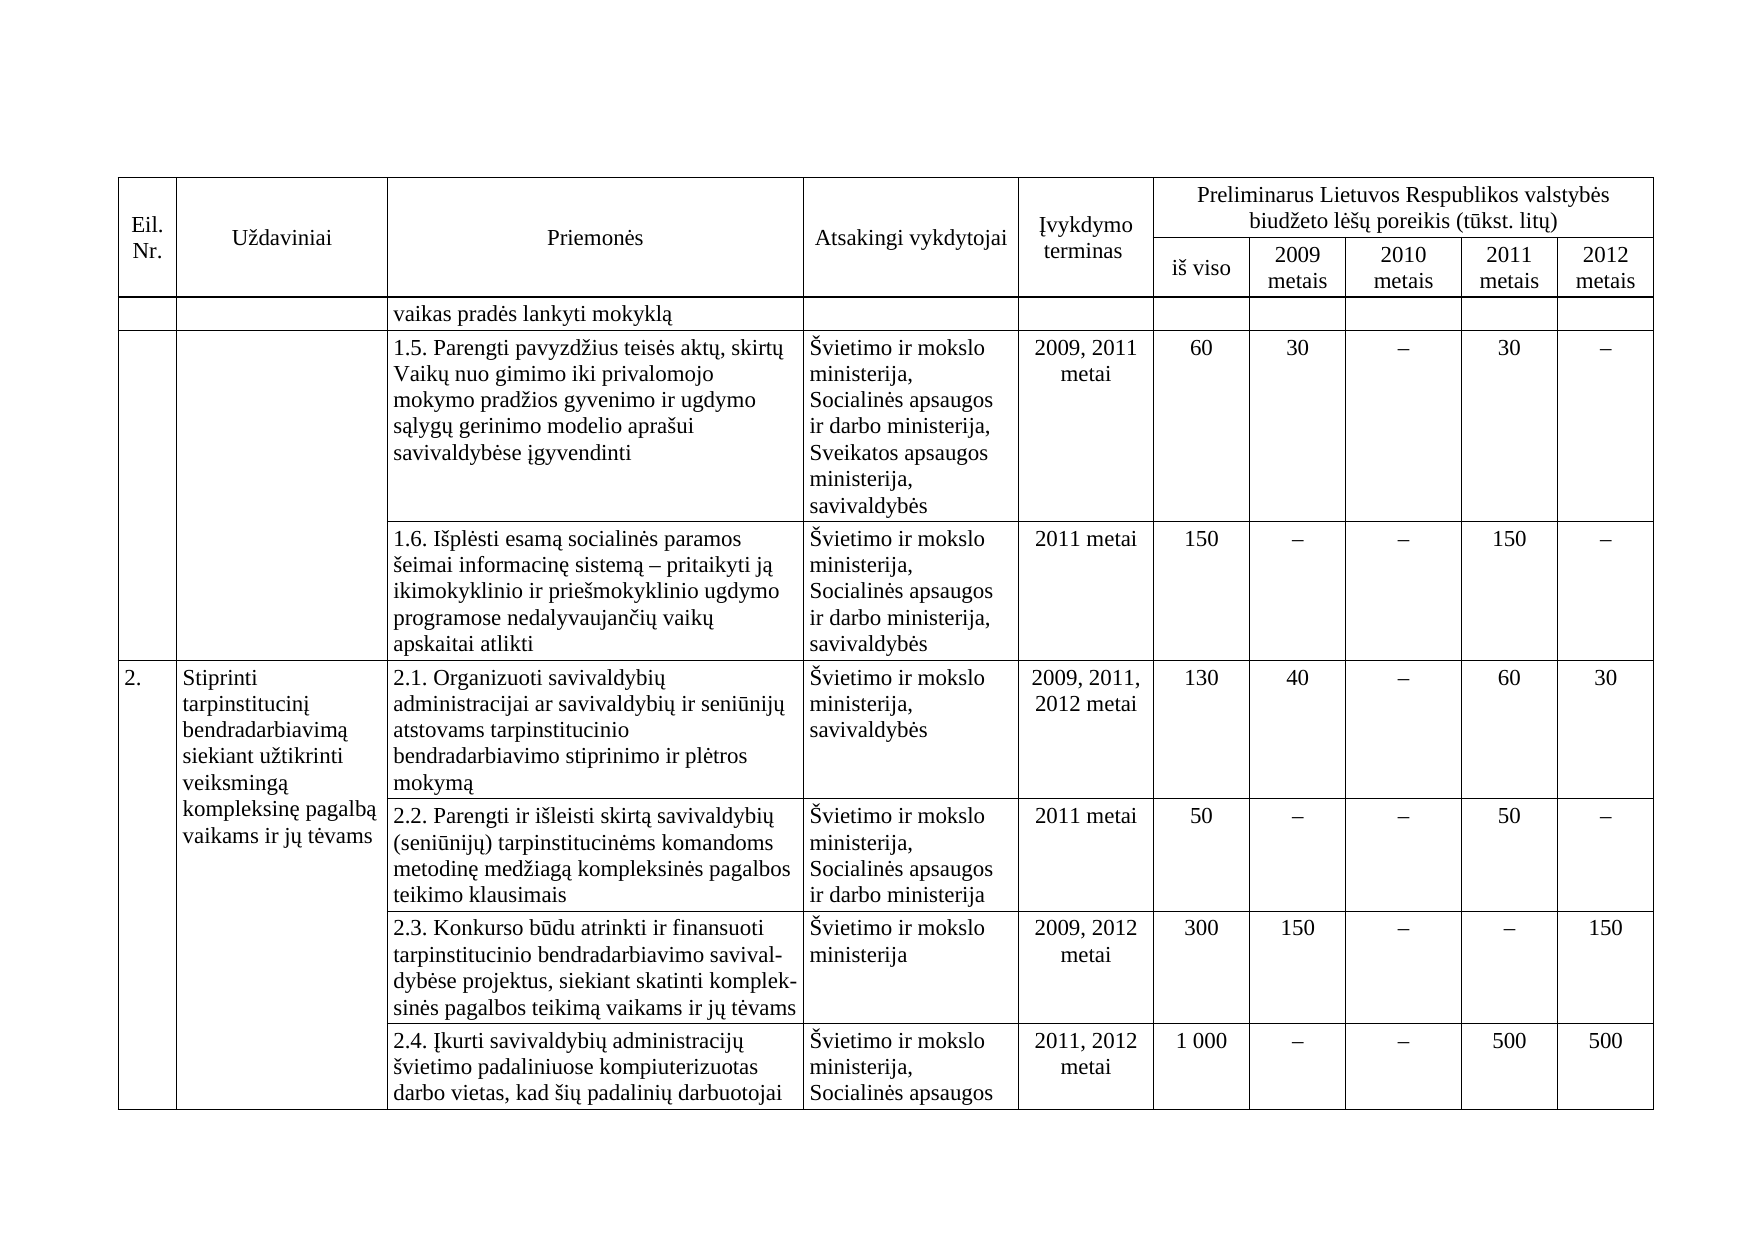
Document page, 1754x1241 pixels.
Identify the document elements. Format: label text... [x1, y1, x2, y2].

table_cell 2011 metai [1019, 799, 1153, 911]
table_cell 40 [1250, 661, 1345, 798]
table_cell Švietimo ir mokslo ministerija [804, 912, 1018, 1023]
table_cell 150 [1462, 522, 1557, 659]
table_header Atsakingi vykdytojai [804, 178, 1018, 296]
table_cell [804, 298, 1018, 329]
table_header Preliminarus Lietuvos Respublikos valstybės biudžeto lėšų poreikis (tūkst. litų) [1154, 178, 1653, 237]
table_cell 30 [1558, 661, 1653, 798]
table_cell [177, 911, 387, 1023]
table_cell 2010 metais [1346, 238, 1461, 296]
table_cell 130 [1154, 661, 1249, 798]
table_cell [119, 521, 176, 659]
table_cell – [1346, 1024, 1461, 1109]
table_cell 1 000 [1154, 1024, 1249, 1109]
table_cell – [1558, 331, 1653, 521]
table_cell 2009, 2011, 2012 metai [1019, 661, 1153, 798]
table_cell 150 [1558, 912, 1653, 1023]
table_cell 30 [1250, 331, 1345, 521]
table_cell [1558, 298, 1653, 329]
table_cell [177, 331, 387, 521]
table_cell 2.2. Parengti ir išleisti skirtą savivaldybių (seniūnijų) tarpinstitucinėms komandoms metodinę medžiagą kompleksinės pagalbos teikimo klausimais [388, 799, 803, 911]
table_cell 2.3. Konkurso būdu atrinkti ir finansuoti tarpinstitucinio bendradarbiavimo savival-dybėse projektus, siekiant skatinti komplek-sinės pagalbos teikimą vaikams ir jų tėvams [388, 912, 803, 1023]
table_cell 2009 metais [1250, 238, 1345, 296]
table_cell 60 [1462, 661, 1557, 798]
table_cell – [1346, 661, 1461, 798]
table_cell Stiprinti tarpinstitucinį bendradarbiavimą siekiant užtikrinti veiksmingą kompleksinę pagalbą vaikams ir jų tėvams [177, 661, 387, 911]
table_cell Švietimo ir mokslo ministerija, Socialinės apsaugos [804, 1024, 1018, 1109]
table_cell [1346, 298, 1461, 329]
table_header Eil.Nr. [119, 178, 176, 296]
table_cell – [1250, 1024, 1345, 1109]
table_cell [119, 298, 176, 329]
table_cell 2.4. Įkurti savivaldybių administracijų švietimo padaliniuose kompiuterizuotas darbo vietas, kad šių padalinių darbuotojai [388, 1024, 803, 1109]
table_cell 2009, 2011 metai [1019, 331, 1153, 521]
table_cell 2.1. Organizuoti savivaldybių administracijai ar savivaldybių ir seniūnijų atstovams tarpinstitucinio bendradarbiavimo stiprinimo ir plėtros mokymą [388, 661, 803, 798]
table_cell 500 [1462, 1024, 1557, 1109]
table_cell – [1558, 522, 1653, 659]
table_cell 2011, 2012 metai [1019, 1024, 1153, 1109]
table_cell 30 [1462, 331, 1557, 521]
table_cell [119, 331, 176, 521]
table_cell Švietimo ir mokslo ministerija, Socialinės apsaugos ir darbo ministerija, Sveikatos apsaugos ministerija, savivaldybės [804, 331, 1018, 521]
table_cell [177, 1023, 387, 1109]
table_cell – [1346, 799, 1461, 911]
table_cell 150 [1154, 522, 1249, 659]
table_cell 2009, 2012 metai [1019, 912, 1153, 1023]
table_cell – [1558, 799, 1653, 911]
table_cell 500 [1558, 1024, 1653, 1109]
table_cell 50 [1154, 799, 1249, 911]
table_cell 2012 metais [1558, 238, 1653, 296]
table_cell 2011 metais [1462, 238, 1557, 296]
table_cell 300 [1154, 912, 1249, 1023]
table_cell – [1250, 522, 1345, 659]
table_cell – [1346, 522, 1461, 659]
table_cell [1019, 298, 1153, 329]
table_cell 1.5. Parengti pavyzdžius teisės aktų, skirtų Vaikų nuo gimimo iki privalomojo mokymo pradžios gyvenimo ir ugdymo sąlygų gerinimo modelio aprašui savivaldybėse įgyvendinti [388, 331, 803, 521]
table_header Įvykdymo terminas [1019, 178, 1153, 296]
table_cell 2. [119, 661, 176, 1109]
table_cell 1.6. Išplėsti esamą socialinės paramos šeimai informacinę sistemą – pritaikyti ją ikimokyklinio ir priešmokyklinio ugdymo programose nedalyvaujančių vaikų apskaitai atlikti [388, 522, 803, 659]
table_header Uždaviniai [177, 178, 387, 296]
table_cell Švietimo ir mokslo ministerija, Socialinės apsaugos ir darbo ministerija [804, 799, 1018, 911]
table_cell 150 [1250, 912, 1345, 1023]
table_cell – [1346, 912, 1461, 1023]
table_cell Švietimo ir mokslo ministerija, Socialinės apsaugos ir darbo ministerija, savivaldybės [804, 522, 1018, 659]
table_cell – [1346, 331, 1461, 521]
table_cell iš viso [1154, 238, 1249, 296]
table_cell [1154, 298, 1249, 329]
table_cell Švietimo ir mokslo ministerija, savivaldybės [804, 661, 1018, 798]
table_cell [1462, 298, 1557, 329]
table_cell vaikas pradės lankyti mokyklą [388, 298, 803, 329]
table_cell [177, 521, 387, 659]
table_cell – [1462, 912, 1557, 1023]
table_cell 2011 metai [1019, 522, 1153, 659]
table_cell 50 [1462, 799, 1557, 911]
table_cell – [1250, 799, 1345, 911]
table_cell 60 [1154, 331, 1249, 521]
table_cell [177, 298, 387, 329]
table_cell [1250, 298, 1345, 329]
table_header Priemonės [388, 178, 803, 296]
